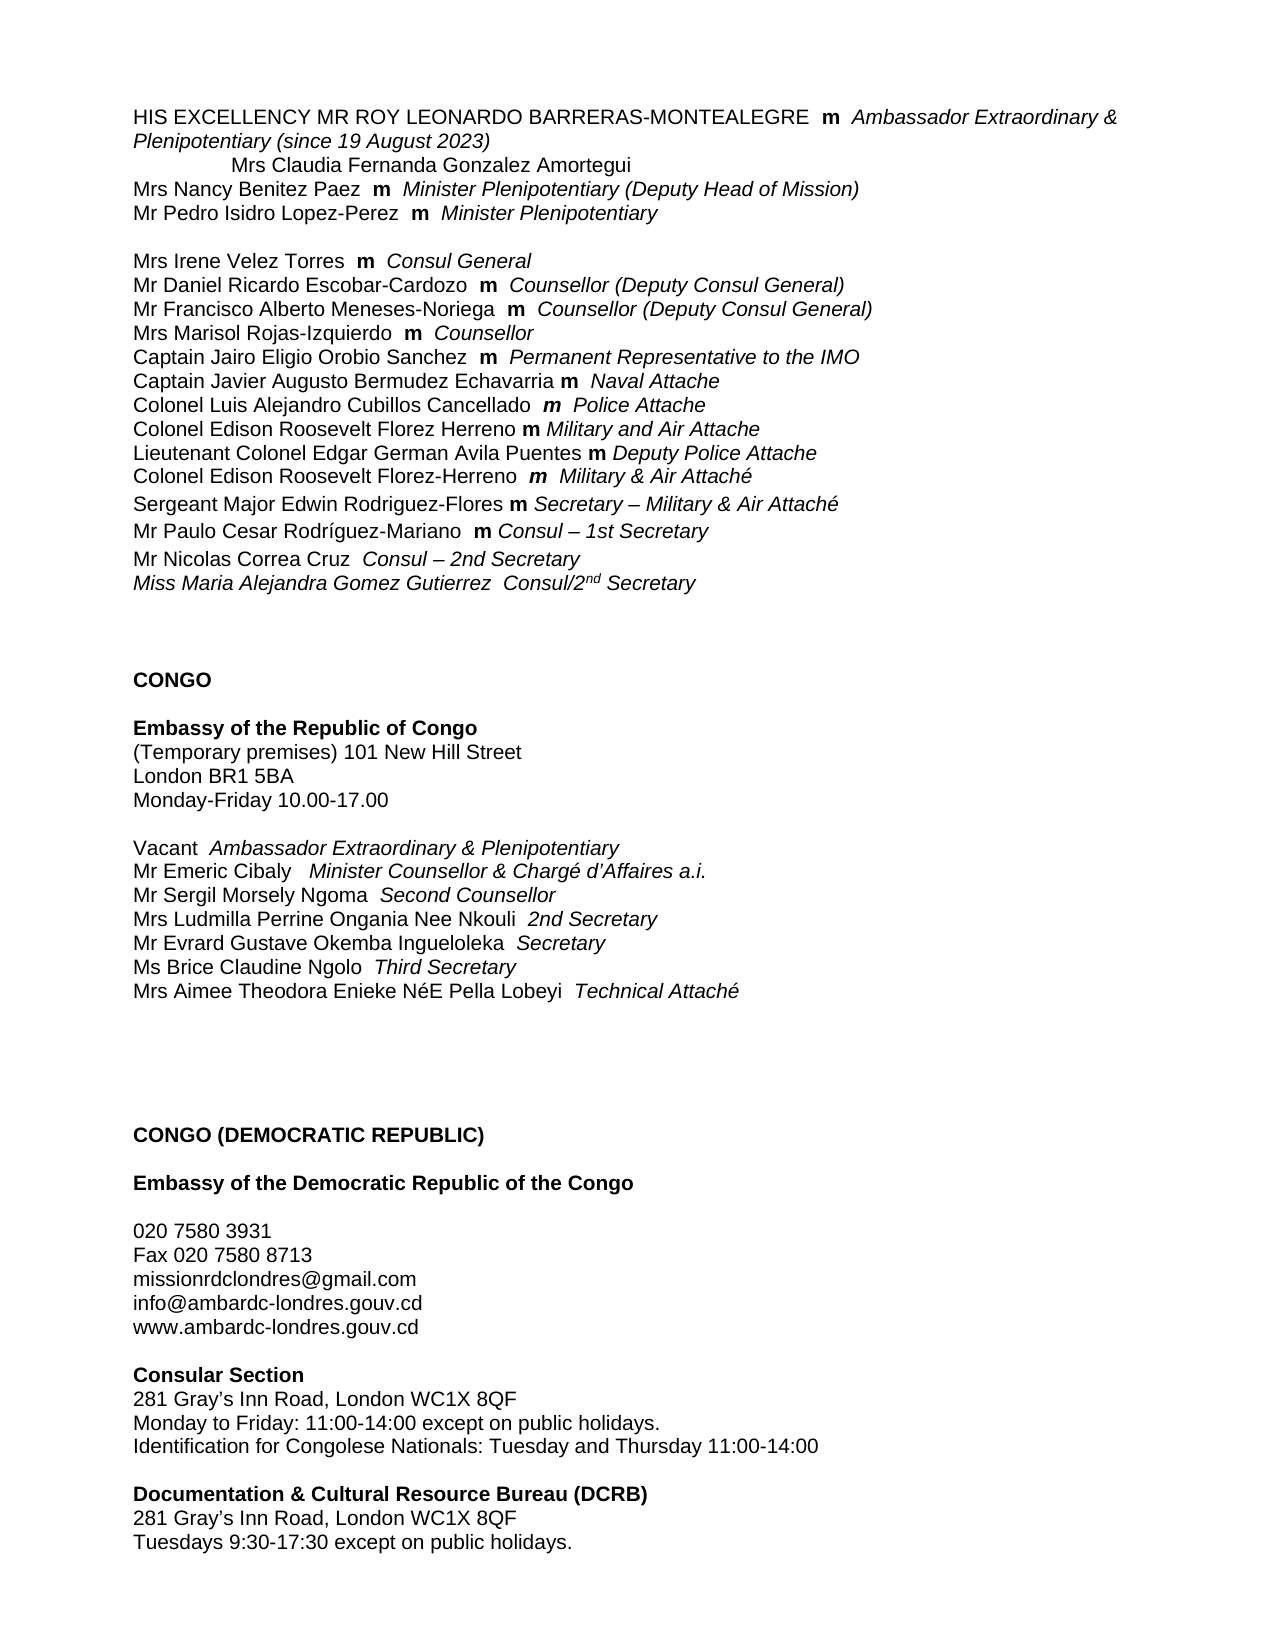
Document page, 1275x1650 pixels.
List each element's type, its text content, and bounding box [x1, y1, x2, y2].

text Miss Maria Alejandra Gomez Gutierrez Consul/2nd Secretary [133, 571, 1181, 595]
subtitle Embassy of the Republic of Congo [133, 716, 1181, 739]
text CONGO (DEMOCRATIC REPUBLIC) [133, 1123, 1181, 1147]
text Mr Pedro Isidro Lopez-Perez m Minister Plenipotentiary [133, 201, 1181, 225]
text Mr Nicolas Correa Cruz Consul – 2nd Secretary [133, 547, 1181, 571]
text Documentation & Cultural Resource Bureau (DCRB) [133, 1482, 1181, 1506]
text 281 Gray’s Inn Road, London WC1X 8QF [133, 1386, 1181, 1410]
text Mrs Aimee Theodora Enieke NéE Pella Lobeyi Technical Attaché [133, 979, 1181, 1003]
text Mrs Marisol Rojas-Izquierdo m Counsellor [133, 321, 1181, 344]
text Fax 020 7580 8713 [133, 1243, 1181, 1267]
text Mr Francisco Alberto Meneses-Noriega m Counsellor (Deputy Consul General) [133, 297, 1181, 321]
subtitle Embassy of the Democratic Republic of the Congo [133, 1171, 1181, 1195]
text HIS EXCELLENCY MR ROY LEONARDO BARRERAS-MONTEALEGRE m Ambassador Extraordinary & Plenipotentiary (since 19 August 2023) [133, 105, 1181, 153]
text Monday to Friday: 11:00-14:00 except on public holidays. [133, 1410, 1181, 1434]
text Monday-Friday 10.00-17.00 [133, 787, 1181, 811]
text Mr Daniel Ricardo Escobar-Cardozo m Counsellor (Deputy Consul General) [133, 273, 1181, 297]
text London BR1 5BA [133, 763, 1181, 787]
text Identification for Congolese Nationals: Tuesday and Thursday 11:00-14:00 [133, 1434, 1181, 1458]
text Ms Brice Claudine Ngolo Third Secretary [133, 955, 1181, 979]
text 020 7580 3931 [133, 1219, 1181, 1243]
text Mr Paulo Cesar Rodríguez-Mariano m Consul – 1st Secretary [133, 519, 1181, 543]
text info@ambardc-londres.gouv.cd [133, 1291, 1181, 1314]
text Mrs Claudia Fernanda Gonzalez Amortegui [133, 153, 1181, 177]
text Colonel Edison Roosevelt Florez-Herreno m Military & Air Attaché [133, 464, 1181, 488]
text Lieutenant Colonel Edgar German Avila Puentes m Deputy Police Attache [133, 440, 1181, 464]
text Sergeant Major Edwin Rodriguez-Flores m Secretary – Military & Air Attaché [133, 492, 1181, 516]
text Mr Evrard Gustave Okemba Ingueloleka Secretary [133, 931, 1181, 955]
text 281 Gray’s Inn Road, London WC1X 8QF [133, 1506, 1181, 1530]
text missionrdclondres@gmail.com [133, 1267, 1181, 1291]
text Colonel Luis Alejandro Cubillos Cancellado m Police Attache [133, 392, 1181, 416]
text Mrs Ludmilla Perrine Ongania Nee Nkouli 2nd Secretary [133, 907, 1181, 931]
text Mr Emeric Cibaly Minister Counsellor & Chargé d’Affaires a.i. [133, 859, 1181, 883]
text Mr Sergil Morsely Ngoma Second Counsellor [133, 883, 1181, 907]
text Tuesdays 9:30-17:30 except on public holidays. [133, 1530, 1181, 1554]
text Captain Javier Augusto Bermudez Echavarria m Naval Attache [133, 368, 1181, 392]
text CONGO [133, 668, 1181, 692]
text Vacant Ambassador Extraordinary & Plenipotentiary [133, 835, 1181, 859]
text Captain Jairo Eligio Orobio Sanchez m Permanent Representative to the IMO [133, 344, 1181, 368]
text Colonel Edison Roosevelt Florez Herreno m Military and Air Attache [133, 416, 1181, 440]
text Mrs Irene Velez Torres m Consul General [133, 249, 1181, 273]
text www.ambardc-londres.gouv.cd [133, 1314, 1181, 1338]
text Mrs Nancy Benitez Paez m Minister Plenipotentiary (Deputy Head of Mission) [133, 177, 1181, 201]
text (Temporary premises) 101 New Hill Street [133, 739, 1181, 763]
text Consular Section [133, 1362, 1181, 1386]
